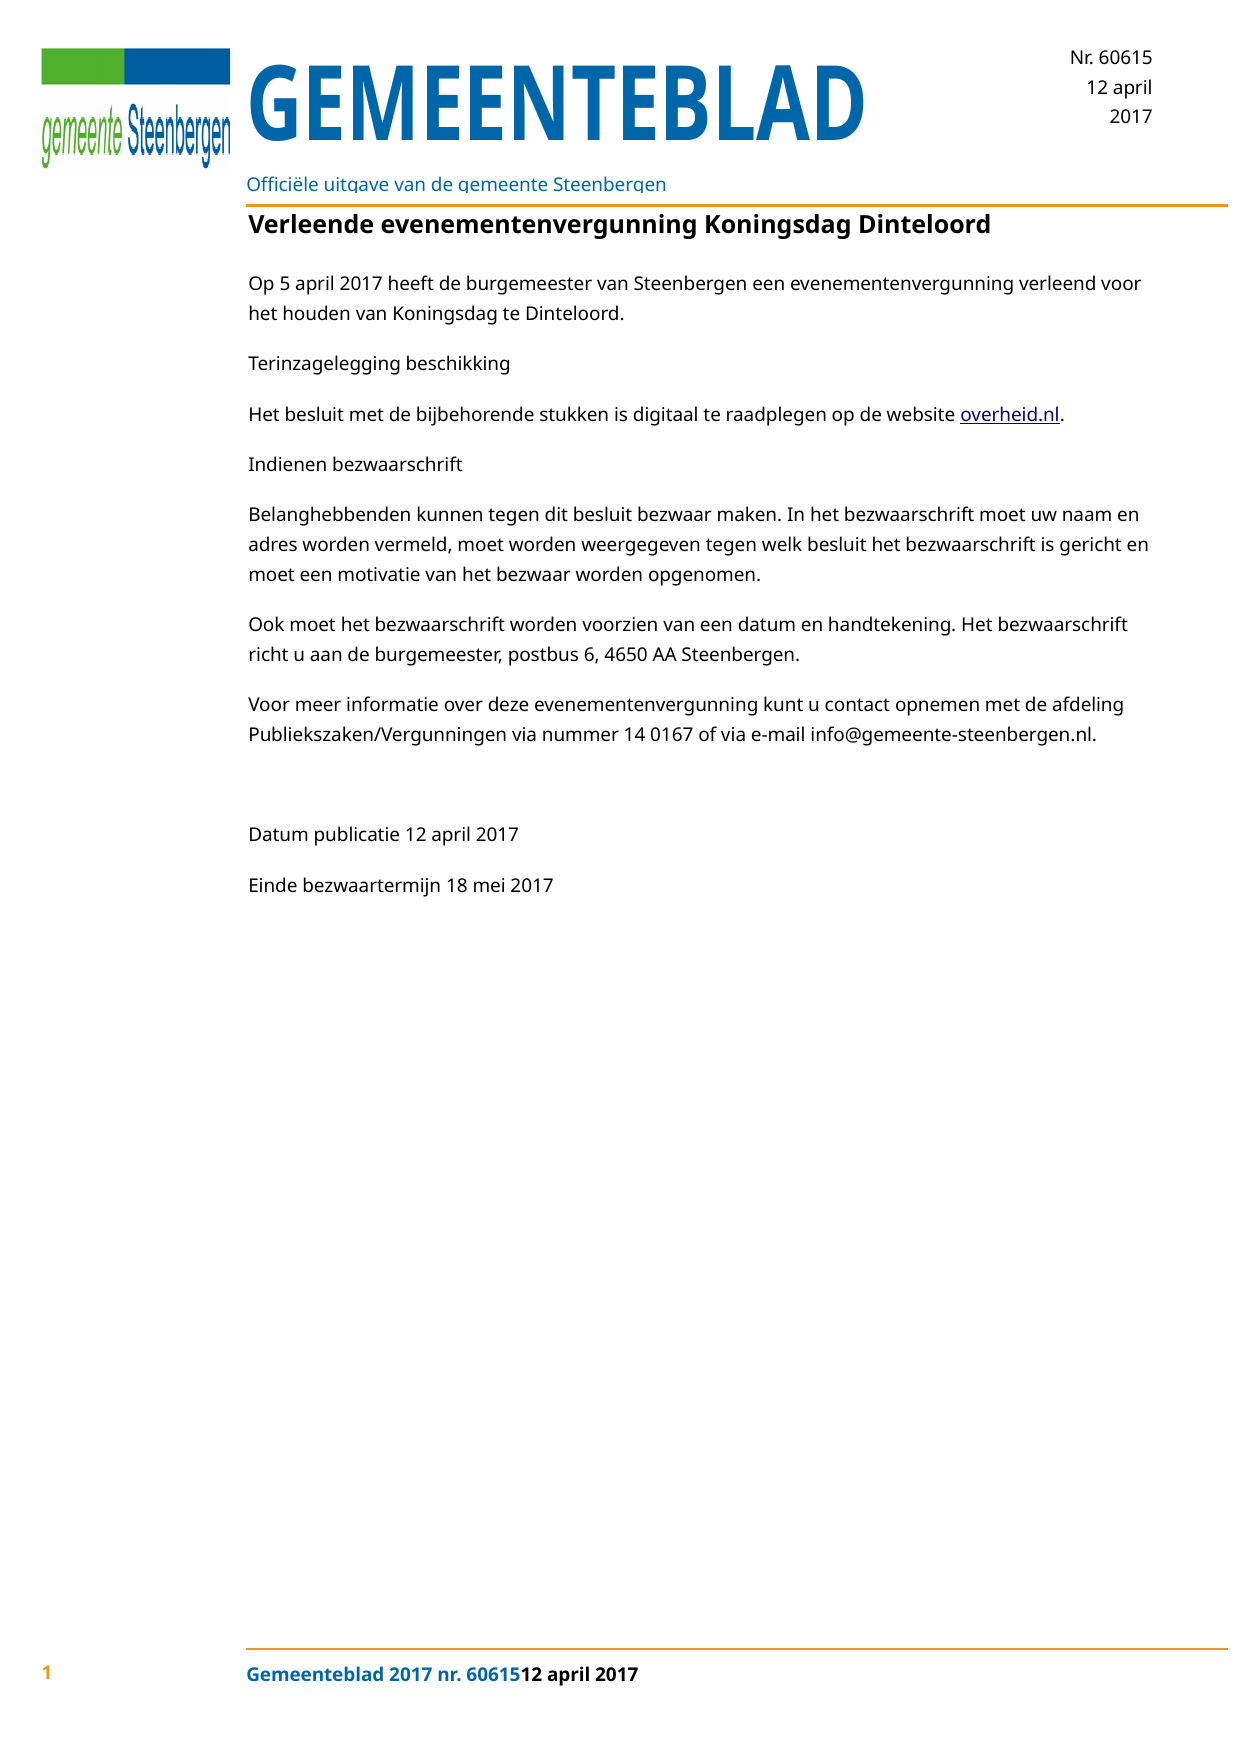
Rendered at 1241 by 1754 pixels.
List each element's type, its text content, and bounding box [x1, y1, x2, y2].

text Terinzagelegging beschikking [248, 350, 1152, 376]
text Indienen bezwaarschrift [248, 451, 1152, 477]
text Voor meer informatie over deze evenementenvergunning kunt u contact opnemen met de afdeling Publiekszaken/Vergunningen via nummer 14 0167 of via e-mail info@gemeente-steenbergen.nl. [248, 691, 1152, 746]
text Het besluit met de bijbehorende stukken is digitaal te raadplegen op de website overheid.nl. [248, 401, 1152, 426]
text Op 5 april 2017 heeft de burgemeester van Steenbergen een evenementenvergunning verleend voor het houden van Koningsdag te Dinteloord. [248, 270, 1152, 326]
picture [41, 47, 231, 172]
text Belanghebbenden kunnen tegen dit besluit bezwaar maken. In het bezwaarschrift moet uw naam en adres worden vermeld, moet worden weergegeven tegen welk besluit het bezwaarschrift is gericht en moet een motivatie van het bezwaar worden opgenomen. [248, 502, 1152, 586]
text Einde bezwaartermijn 18 mei 2017 [248, 872, 1152, 898]
text Ook moet het bezwaarschrift worden voorzien van een datum en handtekening. Het bezwaarschrift richt u aan de burgemeester, postbus 6, 4650 AA Steenbergen. [248, 611, 1152, 666]
text Verleende evenementenvergunning Koningsdag Dinteloord [248, 207, 1152, 241]
text Datum publicatie 12 april 2017 [248, 822, 1152, 847]
text ­ [248, 771, 1152, 797]
